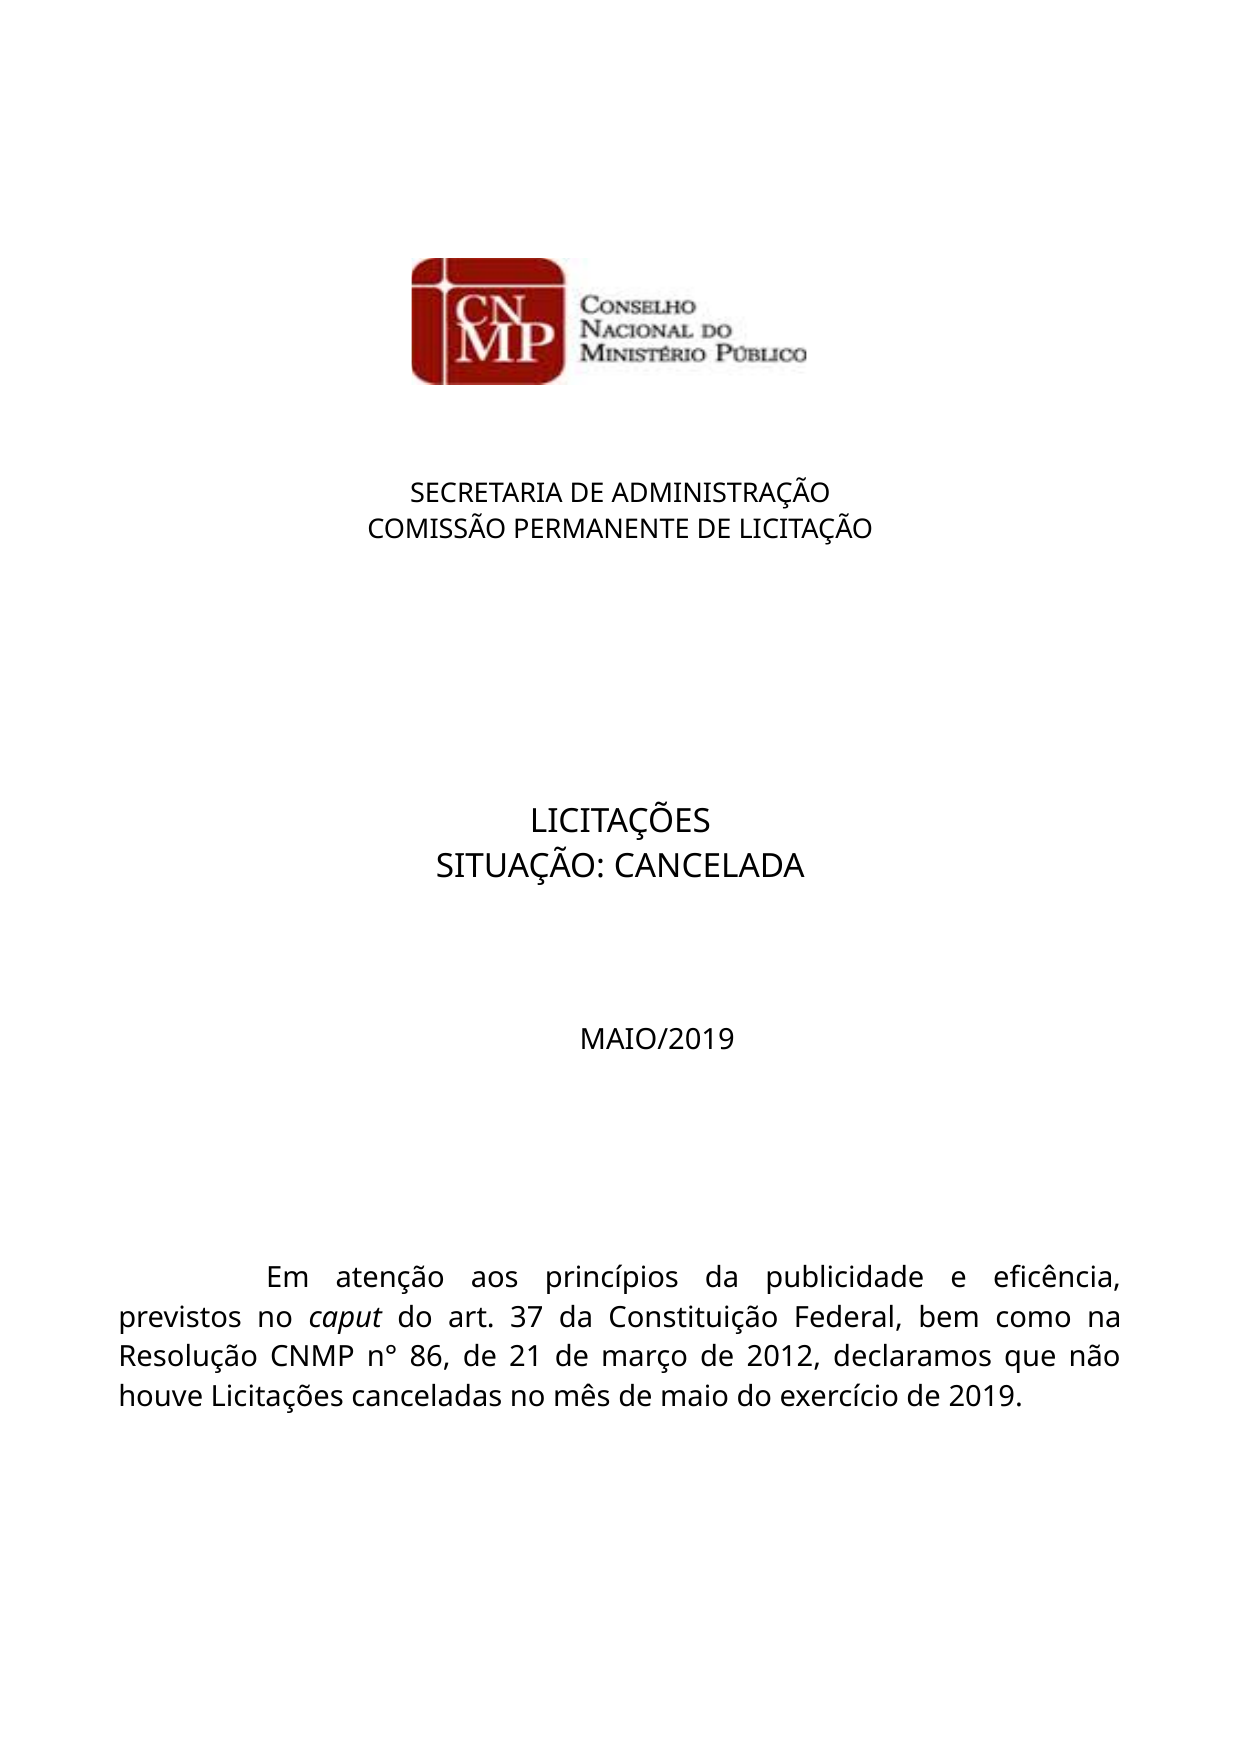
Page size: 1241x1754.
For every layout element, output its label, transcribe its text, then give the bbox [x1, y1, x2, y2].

picture [411, 258, 807, 385]
text SITUAÇÃO: CANCELADA [118, 842, 1122, 887]
text Em atenção aos princípios da publicidade e eficência, previstos no caput do art. 37 da Constituição Federal, bem como na Resolução CNMP n° 86, de 21 de março de 2012, declaramos que não houve Licitações canceladas no mês de maio do exercício de 2019. [118, 1256, 1122, 1415]
text SECRETARIA DE ADMINISTRAÇÃO [118, 473, 1122, 510]
text COMISSÃO PERMANENTE DE LICITAÇÃO [118, 510, 1122, 547]
text MAIO/2019 [118, 1018, 1122, 1058]
text LICITAÇÕES [118, 797, 1122, 842]
